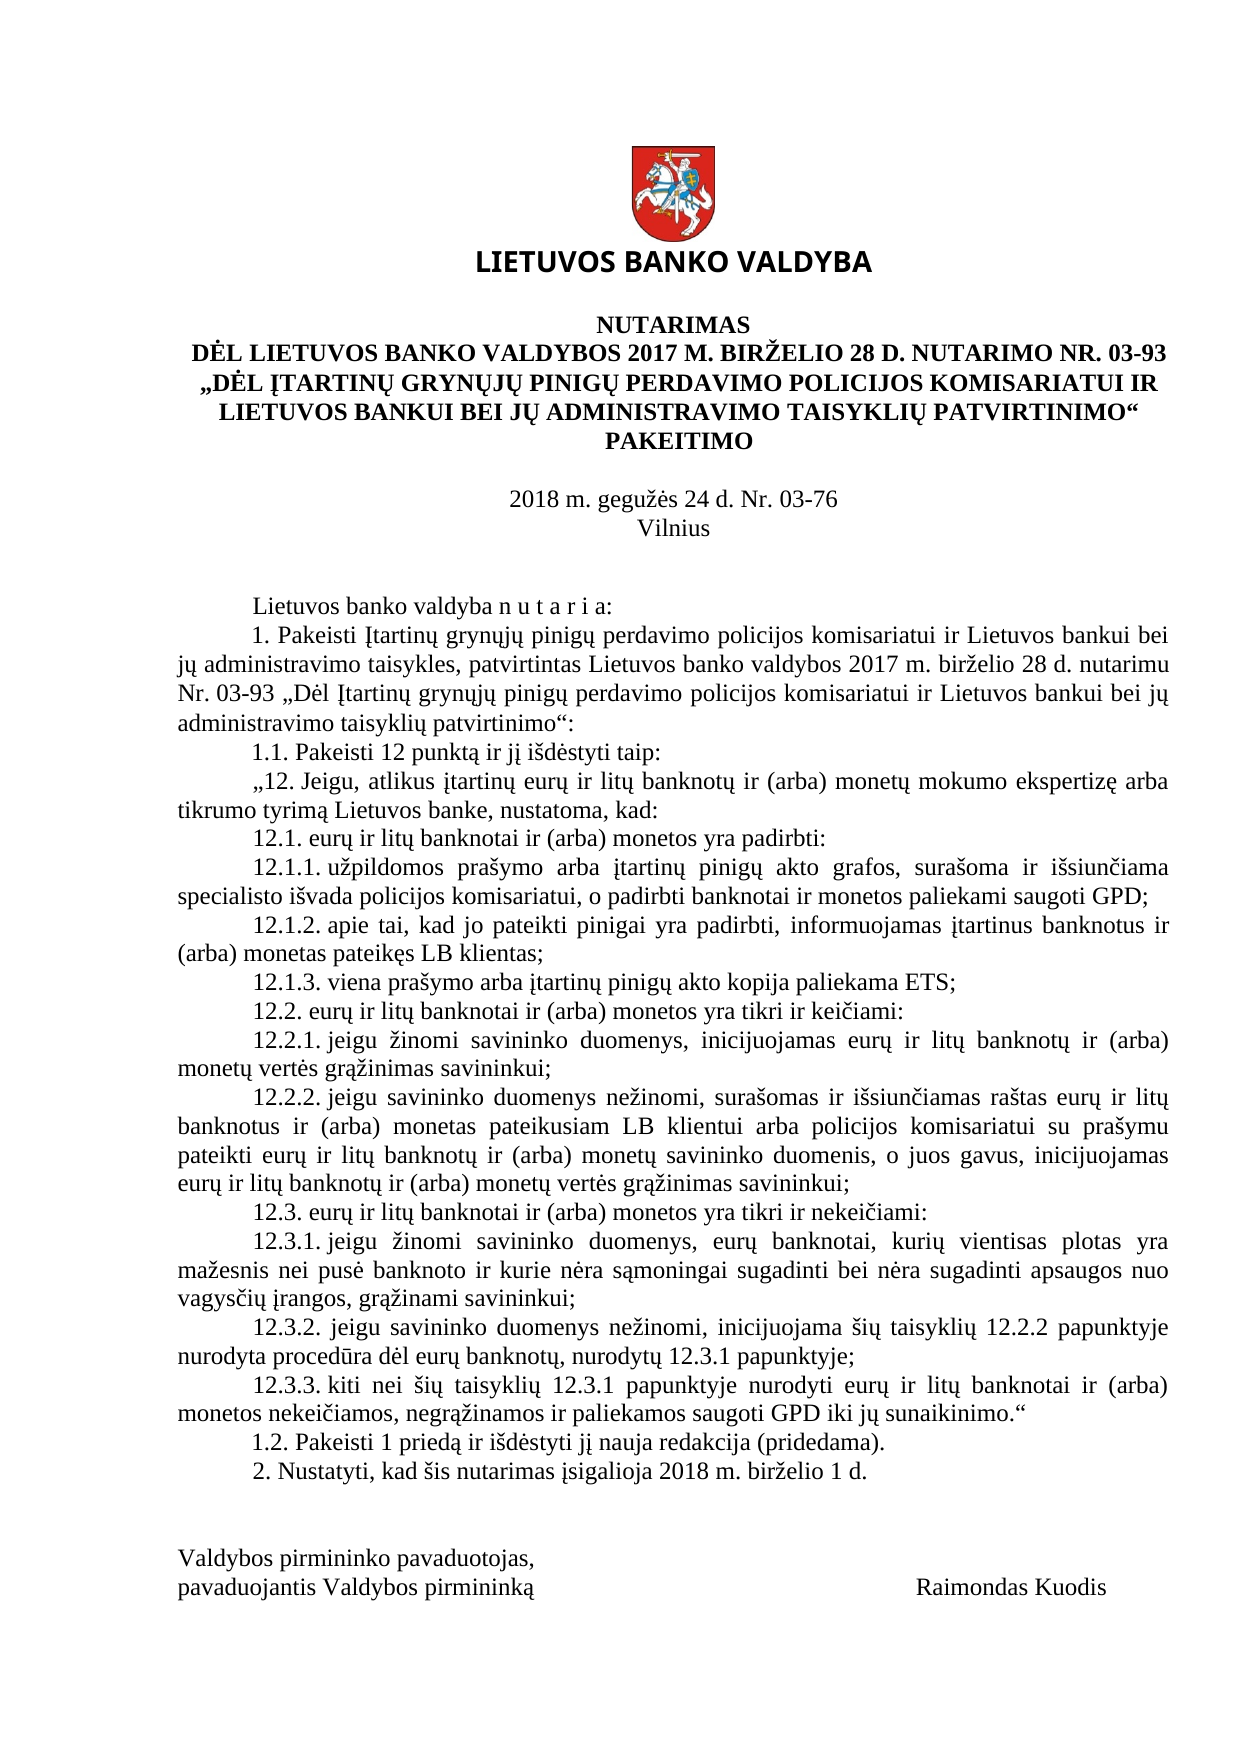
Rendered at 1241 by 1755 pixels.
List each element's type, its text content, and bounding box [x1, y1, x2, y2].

text Vilnius [177, 513, 1169, 543]
text 12.1.2. apie tai, kad jo pateikti pinigai yra padirbti, informuojamas įtartinus banknotus ir (arba) monetas pateikęs LB klientas; [177, 910, 1169, 967]
text 12.2. eurų ir litų banknotai ir (arba) monetos yra tikri ir keičiami: [177, 996, 1169, 1025]
text pavaduojantis Valdybos pirmininką Raimondas Kuodis [177, 1572, 1169, 1601]
text 12.1.1. užpildomos prašymo arba įtartinų pinigų akto grafos, surašoma ir išsiunčiama specialisto išvada policijos komisariatui, o padirbti banknotai ir monetos paliekami saugoti GPD; [177, 852, 1169, 910]
text 2. Nustatyti, kad šis nutarimas įsigalioja 2018 m. birželio 1 d. [177, 1456, 1169, 1486]
text 12.3.1. jeigu žinomi savininko duomenys, eurų banknotai, kurių vientisas plotas yra mažesnis nei pusė banknoto ir kurie nėra sąmoningai sugadinti bei nėra sugadinti apsaugos nuo vagysčių įrangos, grąžinami savininkui; [177, 1226, 1169, 1312]
text 12.3.3. kiti nei šių taisyklių 12.3.1 papunktyje nurodyti eurų ir litų banknotai ir (arba) monetos nekeičiamos, negrąžinamos ir paliekamos saugoti GPD iki jų sunaikinimo.“ [177, 1370, 1169, 1427]
text DĖL Lietuvos banko valdybos 2017 m. BIRŽELIO 28 d. nutarimo Nr. 03-93 „Dėl ĮTARTINŲ GRYNŲJŲ PINIGŲ PERDAVIMO POLICIJOS KOMISARIATUI IR LIETUVOS BANKUI BEI JŲ ADMINISTRAVIMO TAISYKLIŲ PATVIRTINIMO“ pakeitimo [177, 338, 1181, 455]
text 12.3. eurų ir litų banknotai ir (arba) monetos yra tikri ir nekeičiami: [177, 1197, 1169, 1226]
text „12. Jeigu, atlikus įtartinų eurų ir litų banknotų ir (arba) monetų mokumo ekspertizę arba tikrumo tyrimą Lietuvos banke, nustatoma, kad: [177, 766, 1169, 823]
text 12.2.2. jeigu savininko duomenys nežinomi, surašomas ir išsiunčiamas raštas eurų ir litų banknotus ir (arba) monetas pateikusiam LB klientui arba policijos komisariatui su prašymu pateikti eurų ir litų banknotų ir (arba) monetų savininko duomenis, o juos gavus, inicijuojamas eurų ir litų banknotų ir (arba) monetų vertės grąžinimas savininkui; [177, 1082, 1169, 1197]
text Lietuvos banko valdyba n u t a r i a: [177, 591, 1169, 620]
text Valdybos pirmininko pavaduotojas, [177, 1543, 1169, 1572]
text 12.1.3. viena prašymo arba įtartinų pinigų akto kopija paliekama ETS; [177, 967, 1169, 996]
text 2018 m. gegužės 24 d. Nr. 03-76 [177, 484, 1169, 513]
text 1. Pakeisti Įtartinų grynųjų pinigų perdavimo policijos komisariatui ir Lietuvos bankui bei jų administravimo taisykles, patvirtintas Lietuvos banko valdybos 2017 m. birželio 28 d. nutarimu Nr. 03-93 „Dėl Įtartinų grynųjų pinigų perdavimo policijos komisariatui ir Lietuvos bankui bei jų administravimo taisyklių patvirtinimo“: [177, 620, 1169, 737]
text 12.2.1. jeigu žinomi savininko duomenys, inicijuojamas eurų ir litų banknotų ir (arba) monetų vertės grąžinimas savininkui; [177, 1025, 1169, 1082]
text 1.2. Pakeisti 1 priedą ir išdėstyti jį nauja redakcija (pridedama). [251, 1427, 1169, 1456]
text 12.3.2. jeigu savininko duomenys nežinomi, inicijuojama šių taisyklių 12.2.2 papunktyje nurodyta procedūra dėl eurų banknotų, nurodytų 12.3.1 papunktyje; [177, 1312, 1169, 1370]
text LIETUVOS BANKO VALDYBA [177, 241, 1169, 281]
text 12.1. eurų ir litų banknotai ir (arba) monetos yra padirbti: [177, 823, 1169, 852]
text 1.1. Pakeisti 12 punktą ir jį išdėstyti taip: [251, 737, 1169, 766]
text NUTARIMAS [177, 310, 1169, 338]
